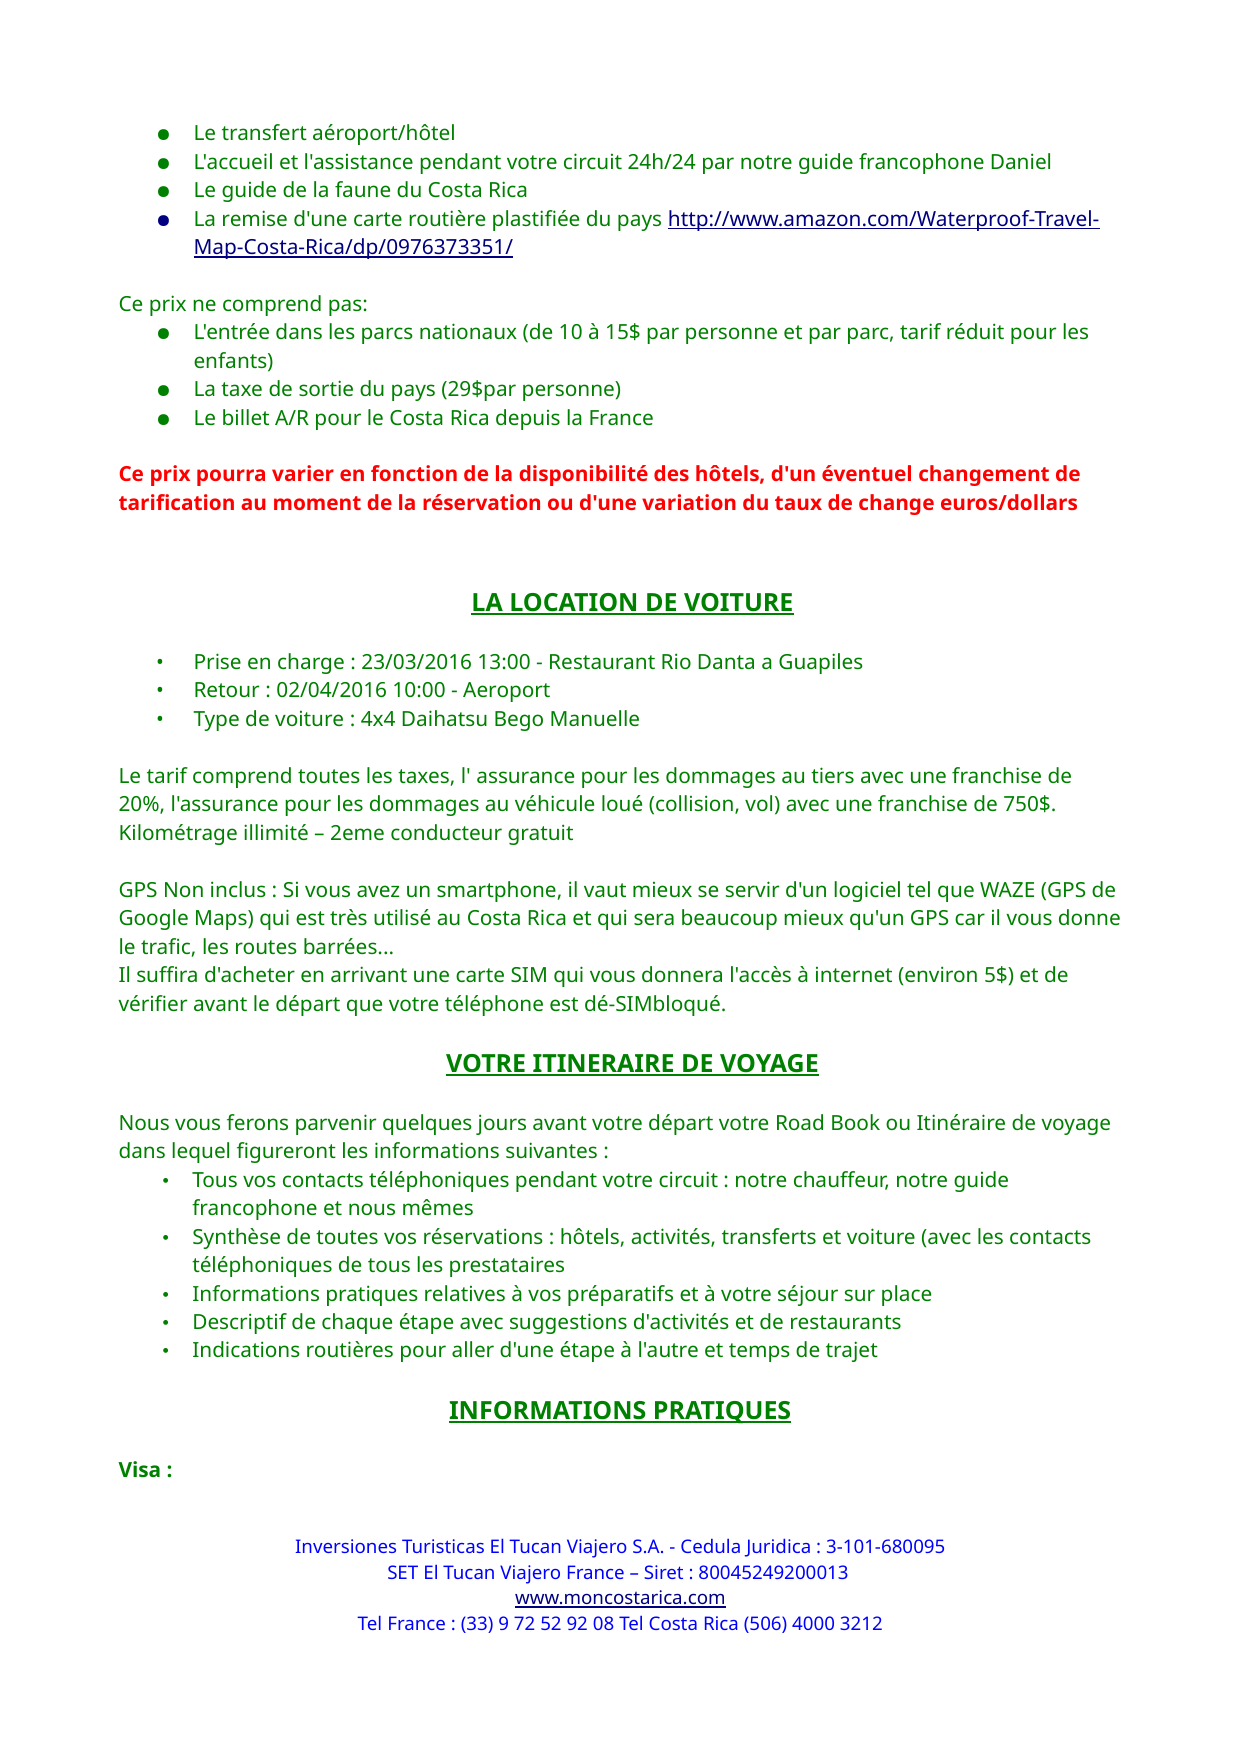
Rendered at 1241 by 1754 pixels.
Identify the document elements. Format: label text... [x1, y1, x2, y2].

list Le billet A/R pour le Costa Rica depuis la France [156, 403, 1122, 431]
list Type de voiture : 4x4 Daihatsu Bego Manuelle [156, 704, 1122, 732]
text Le tarif comprend toutes les taxes, l' assurance pour les dommages au tiers avec une franchise de 20%, l'assurance pour les dommages au véhicule loué (collision, vol) avec une franchise de 750$. [118, 761, 1122, 818]
text INFORMATIONS PRATIQUES [118, 1392, 1122, 1426]
list Retour : 02/04/2016 10:00 - Aeroport [156, 676, 1122, 704]
text VOTRE ITINERAIRE DE VOYAGE [118, 1046, 1146, 1079]
text Ce prix pourra varier en fonction de la disponibilité des hôtels, d'un éventuel changement de tarification au moment de la réservation ou d'une variation du taux de change euros/dollars [118, 459, 1122, 516]
list L'accueil et l'assistance pendant votre circuit 24h/24 par notre guide francophone Daniel [156, 147, 1122, 175]
list Le guide de la faune du Costa Rica [156, 175, 1122, 204]
text GPS Non inclus : Si vous avez un smartphone, il vaut mieux se servir d'un logiciel tel que WAZE (GPS de Google Maps) qui est très utilisé au Costa Rica et qui sera beaucoup mieux qu'un GPS car il vous donne le trafic, les routes barrées... Il suffira d'acheter en arrivant une carte SIM qui vous donnera l'accès à internet (environ 5$) et de vérifier avant le départ que votre téléphone est dé-SIMbloqué. [118, 875, 1122, 1017]
list Informations pratiques relatives à vos préparatifs et à votre séjour sur place [162, 1279, 1122, 1307]
text Nous vous ferons parvenir quelques jours avant votre départ votre Road Book ou Itinéraire de voyage dans lequel figureront les informations suivantes : [118, 1108, 1146, 1165]
list Synthèse de toutes vos réservations : hôtels, activités, transferts et voiture (avec les contacts téléphoniques de tous les prestataires [162, 1222, 1122, 1279]
list Le transfert aéroport/hôtel [156, 118, 1122, 147]
list Prise en charge : 23/03/2016 13:00 - Restaurant Rio Danta a Guapiles [156, 647, 1122, 676]
list La taxe de sortie du pays (29$par personne) [156, 374, 1122, 403]
list Indications routières pour aller d'une étape à l'autre et temps de trajet [162, 1336, 1122, 1364]
text LA LOCATION DE VOITURE [118, 584, 1146, 619]
text Ce prix ne comprend pas: [118, 289, 1122, 317]
text Visa : [118, 1455, 1122, 1483]
text Kilométrage illimité – 2eme conducteur gratuit [118, 818, 1122, 846]
list L'entrée dans les parcs nationaux (de 10 à 15$ par personne et par parc, tarif réduit pour les enfants) [156, 317, 1122, 374]
list Descriptif de chaque étape avec suggestions d'activités et de restaurants [162, 1307, 1122, 1336]
list La remise d'une carte routière plastifiée du pays http://www.amazon.com/Waterproof-Travel-Map-Costa-Rica/dp/0976373351/ [156, 204, 1122, 261]
list Tous vos contacts téléphoniques pendant votre circuit : notre chauffeur, notre guide francophone et nous mêmes [162, 1165, 1122, 1222]
